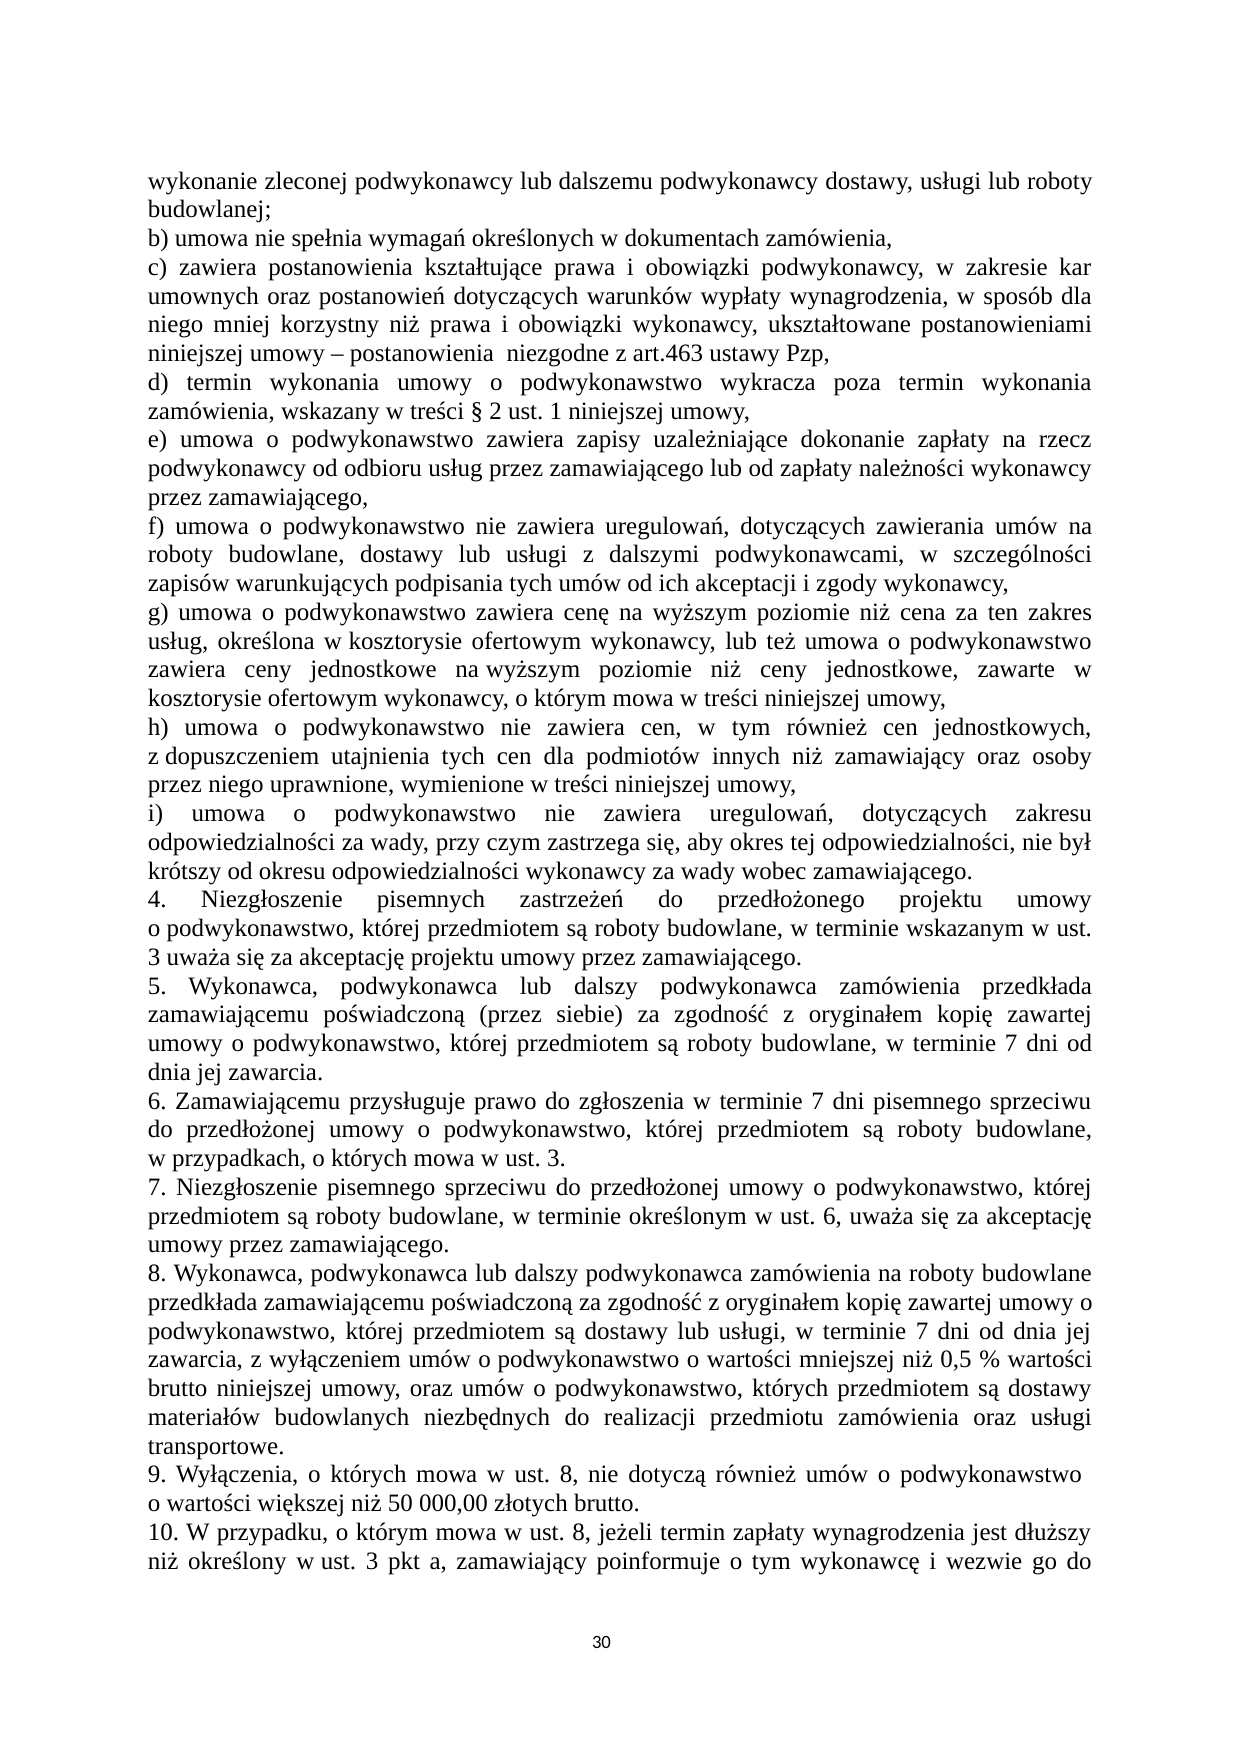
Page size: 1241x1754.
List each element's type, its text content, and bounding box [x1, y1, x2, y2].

text h) umowa o podwykonawstwo nie zawiera cen, w tym również cen jednostkowych, z dopuszczeniem utajnienia tych cen dla podmiotów innych niż zamawiający oraz osoby przez niego uprawnione, wymienione w treści niniejszej umowy, [148, 712, 1093, 798]
text wykonanie zleconej podwykonawcy lub dalszemu podwykonawcy dostawy, usługi lub roboty budowlanej; [148, 166, 1093, 223]
text d) termin wykonania umowy o podwykonawstwo wykracza poza termin wykonania zamówienia, wskazany w treści § 2 ust. 1 niniejszej umowy, [148, 367, 1093, 424]
text g) umowa o podwykonawstwo zawiera cenę na wyższym poziomie niż cena za ten zakres usług, określona w kosztorysie ofertowym wykonawcy, lub też umowa o podwykonawstwo zawiera ceny jednostkowe na wyższym poziomie niż ceny jednostkowe, zawarte w kosztorysie ofertowym wykonawcy, o którym mowa w treści niniejszej umowy, [148, 597, 1093, 712]
text 8. Wykonawca, podwykonawca lub dalszy podwykonawca zamówienia na roboty budowlane przedkłada zamawiającemu poświadczoną za zgodność z oryginałem kopię zawartej umowy o podwykonawstwo, której przedmiotem są dostawy lub usługi, w terminie 7 dni od dnia jej zawarcia, z wyłączeniem umów o podwykonawstwo o wartości mniejszej niż 0,5 % wartości brutto niniejszej umowy, oraz umów o podwykonawstwo, których przedmiotem są dostawy materiałów budowlanych niezbędnych do realizacji przedmiotu zamówienia oraz usługi transportowe. [148, 1258, 1093, 1459]
text i) umowa o podwykonawstwo nie zawiera uregulowań, dotyczących zakresu odpowiedzialności za wady, przy czym zastrzega się, aby okres tej odpowiedzialności, nie był krótszy od okresu odpowiedzialności wykonawcy za wady wobec zamawiającego. [148, 798, 1093, 884]
text 6. Zamawiającemu przysługuje prawo do zgłoszenia w terminie 7 dni pisemnego sprzeciwu do przedłożonej umowy o podwykonawstwo, której przedmiotem są roboty budowlane, w przypadkach, o których mowa w ust. 3. [148, 1086, 1093, 1172]
text 10. W przypadku, o którym mowa w ust. 8, jeżeli termin zapłaty wynagrodzenia jest dłuższy niż określony w ust. 3 pkt a, zamawiający poinformuje o tym wykonawcę i wezwie go do [148, 1517, 1093, 1574]
text b) umowa nie spełnia wymagań określonych w dokumentach zamówienia, [148, 223, 1093, 252]
text 9. Wyłączenia, o których mowa w ust. 8, nie dotyczą również umów o podwykonawstwo o wartości większej niż 50 000,00 złotych brutto. [148, 1459, 1093, 1517]
text 5. Wykonawca, podwykonawca lub dalszy podwykonawca zamówienia przedkłada zamawiającemu poświadczoną (przez siebie) za zgodność z oryginałem kopię zawartej umowy o podwykonawstwo, której przedmiotem są roboty budowlane, w terminie 7 dni od dnia jej zawarcia. [148, 971, 1093, 1086]
text f) umowa o podwykonawstwo nie zawiera uregulowań, dotyczących zawierania umów na roboty budowlane, dostawy lub usługi z dalszymi podwykonawcami, w szczególności zapisów warunkujących podpisania tych umów od ich akceptacji i zgody wykonawcy, [148, 511, 1093, 597]
text c) zawiera postanowienia kształtujące prawa i obowiązki podwykonawcy, w zakresie kar umownych oraz postanowień dotyczących warunków wypłaty wynagrodzenia, w sposób dla niego mniej korzystny niż prawa i obowiązki wykonawcy, ukształtowane postanowieniami niniejszej umowy – postanowienia niezgodne z art.463 ustawy Pzp, [148, 252, 1093, 367]
text 7. Niezgłoszenie pisemnego sprzeciwu do przedłożonej umowy o podwykonawstwo, której przedmiotem są roboty budowlane, w terminie określonym w ust. 6, uważa się za akceptację umowy przez zamawiającego. [148, 1172, 1093, 1258]
text 4. Niezgłoszenie pisemnych zastrzeżeń do przedłożonego projektu umowy o podwykonawstwo, której przedmiotem są roboty budowlane, w terminie wskazanym w ust. 3 uważa się za akceptację projektu umowy przez zamawiającego. [148, 884, 1093, 971]
text e) umowa o podwykonawstwo zawiera zapisy uzależniające dokonanie zapłaty na rzecz podwykonawcy od odbioru usług przez zamawiającego lub od zapłaty należności wykonawcy przez zamawiającego, [148, 424, 1093, 511]
